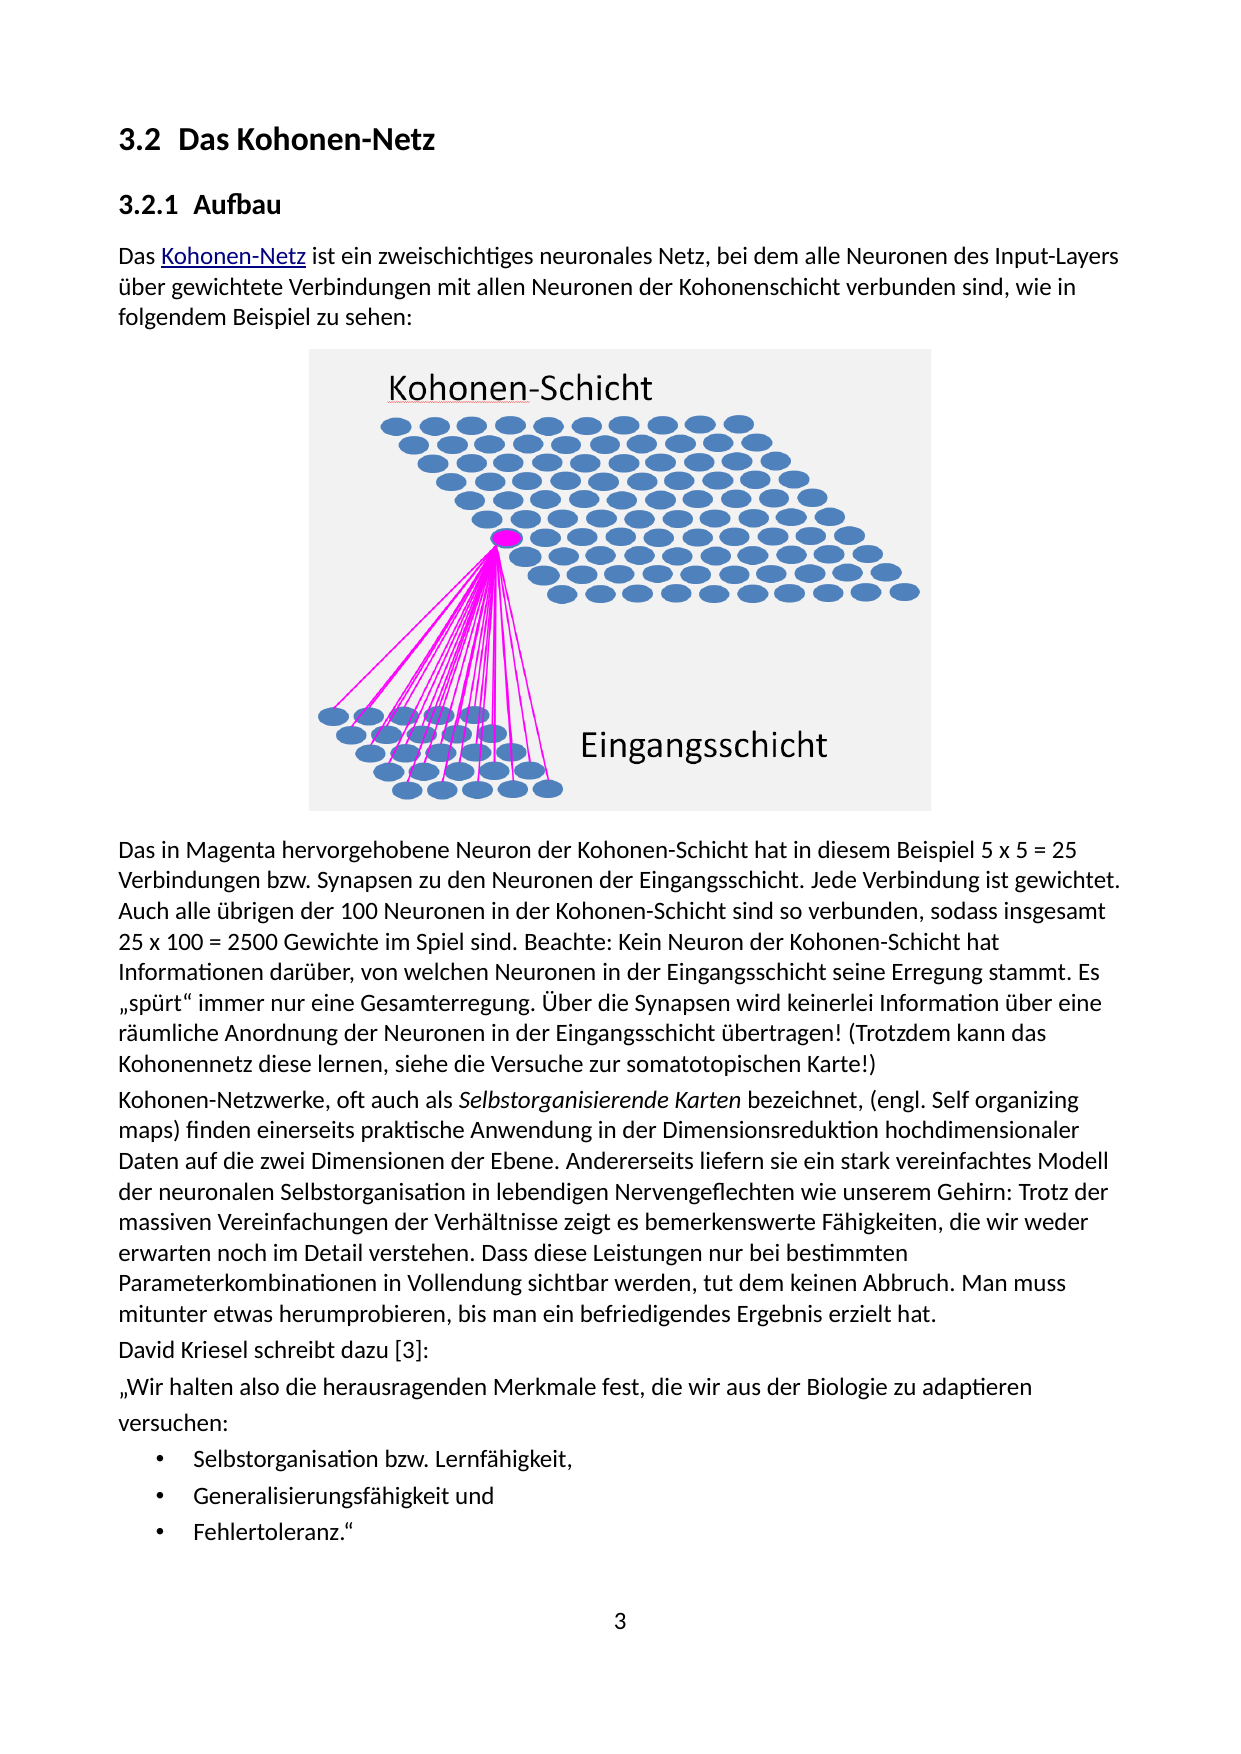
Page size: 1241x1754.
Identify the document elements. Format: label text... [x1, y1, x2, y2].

text Kohonen-Netzwerke, oft auch als Selbstorganisierende Karten bezeichnet, (engl. Self organizing maps) finden einerseits praktische Anwendung in der Dimensionsreduktion hochdimensionaler Daten auf die zwei Dimensionen der Ebene. Andererseits liefern sie ein stark vereinfachtes Modell der neuronalen Selbstorganisation in lebendigen Nervengeflechten wie unserem Gehirn: Trotz der massiven Vereinfachungen der Verhältnisse zeigt es bemerkenswerte Fähigkeiten, die wir weder erwarten noch im Detail verstehen. Dass diese Leistungen nur bei bestimmten Parameterkombinationen in Vollendung sichtbar werden, tut dem keinen Abbruch. Man muss mitunter etwas herumprobieren, bis man ein befriedigendes Ergebnis erzielt hat. [118, 1084, 1122, 1328]
picture [308, 349, 932, 811]
text versuchen: [118, 1407, 1122, 1438]
text „Wir halten also die herausragenden Merkmale fest, die wir aus der Biologie zu adaptieren [118, 1371, 1122, 1401]
text Das Kohonen-Netz ist ein zweischichtiges neuronales Netz, bei dem alle Neuronen des Input-Layers über gewichtete Verbindungen mit allen Neuronen der Kohonenschicht verbunden sind, wie in folgendem Beispiel zu sehen: [118, 240, 1122, 332]
text David Kriesel schreibt dazu [3]: [118, 1334, 1122, 1365]
list Generalisierungsfähigkeit und [156, 1480, 1122, 1511]
text Das in Magenta hervorgehobene Neuron der Kohonen-Schicht hat in diesem Beispiel 5 x 5 = 25 Verbindungen bzw. Synapsen zu den Neuronen der Eingangsschicht. Jede Verbindung ist gewichtet. Auch alle übrigen der 100 Neuronen in der Kohonen-Schicht sind so verbunden, sodass insgesamt 25 x 100 = 2500 Gewichte im Spiel sind. Beachte: Kein Neuron der Kohonen-Schicht hat Informationen darüber, von welchen Neuronen in der Eingangsschicht seine Erregung stammt. Es „spürt“ immer nur eine Gesamterregung. Über die Synapsen wird keinerlei Information über eine räumliche Anordnung der Neuronen in der Eingangsschicht übertragen! (Trotzdem kann das Kohonennetz diese lernen, siehe die Versuche zur somatotopischen Karte!) [118, 338, 1122, 1078]
list Fehlertoleranz.“ [156, 1517, 1122, 1547]
subtitle Das Kohonen-Netz [118, 118, 1122, 159]
subtitle Aufbau [118, 186, 1122, 222]
list Selbstorganisation bzw. Lernfähigkeit, [156, 1444, 1122, 1474]
